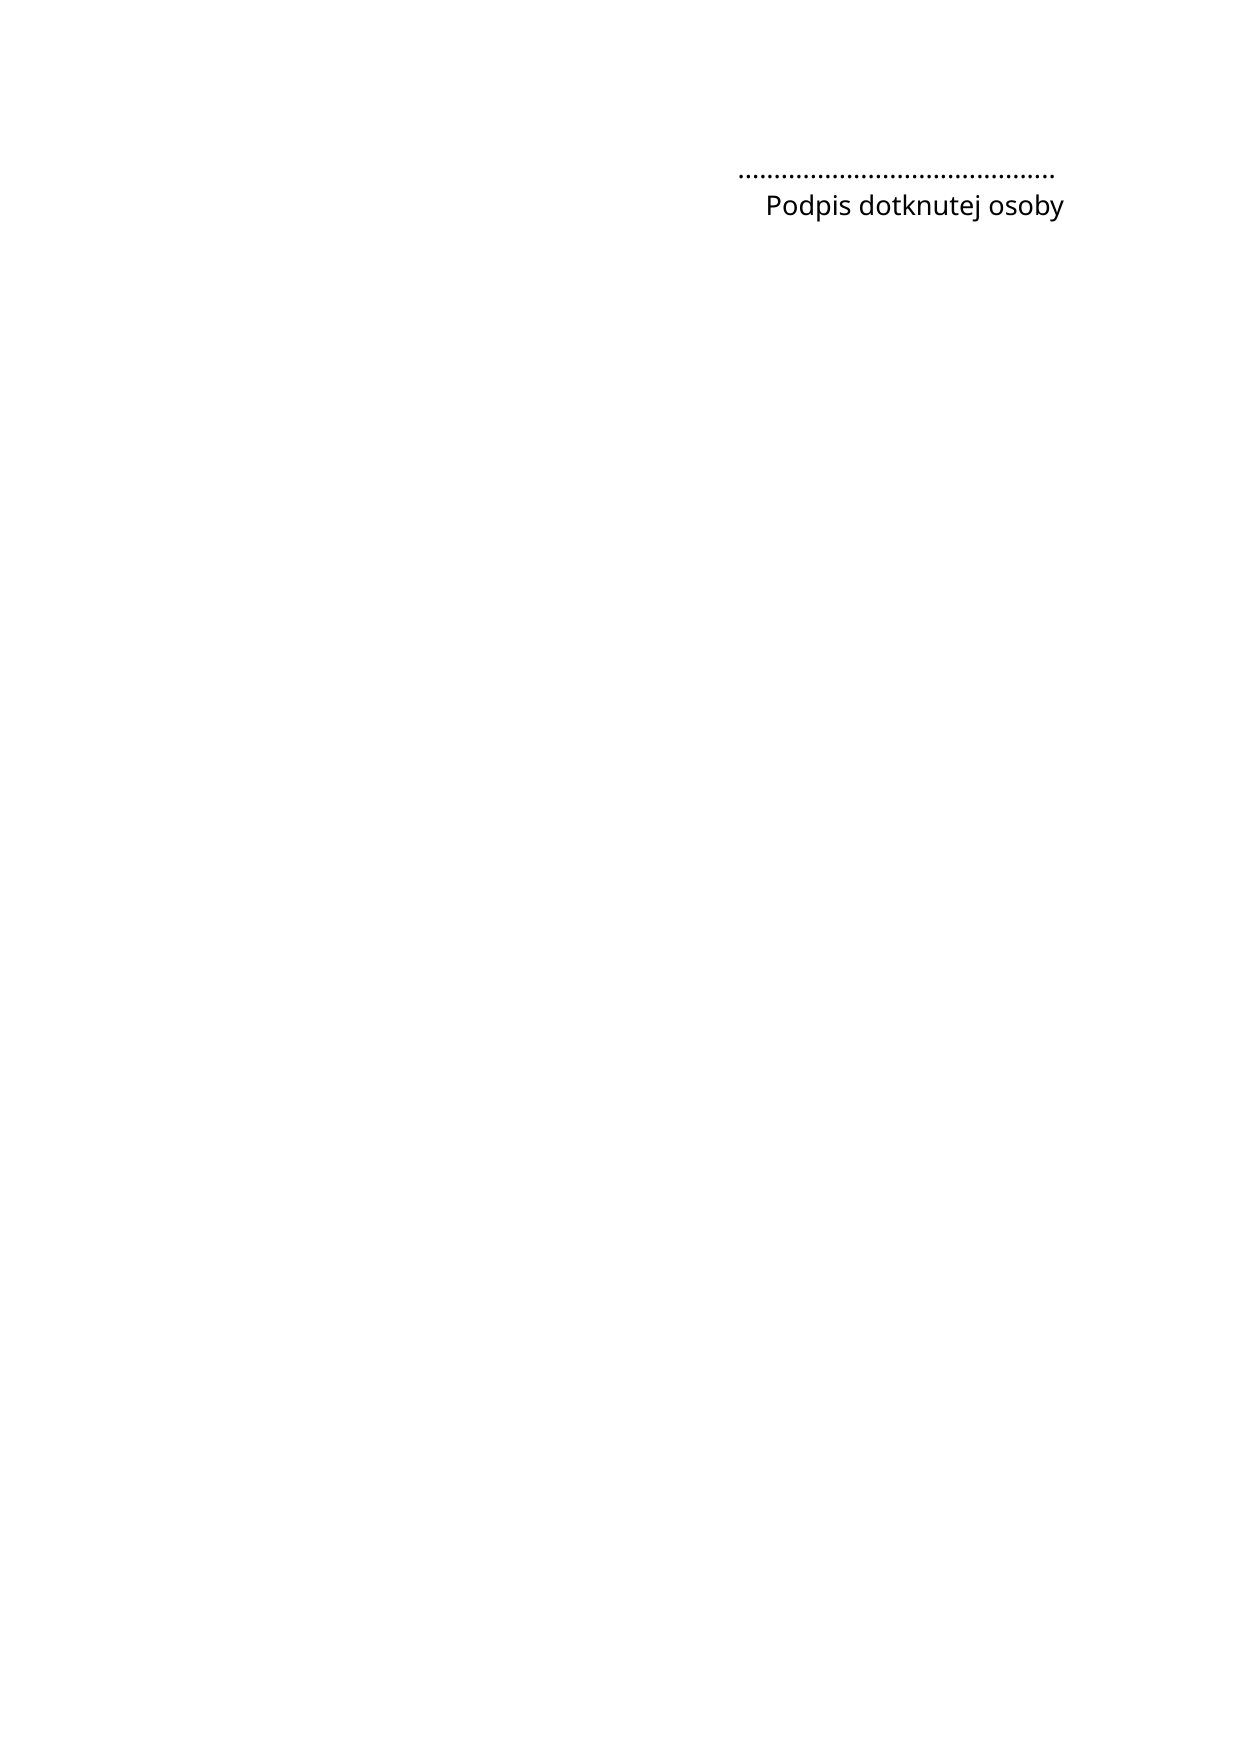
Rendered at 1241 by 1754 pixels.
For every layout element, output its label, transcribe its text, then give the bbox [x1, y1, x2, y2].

text Podpis dotknutej osoby [118, 186, 1122, 223]
text ............................................ [118, 149, 1122, 186]
